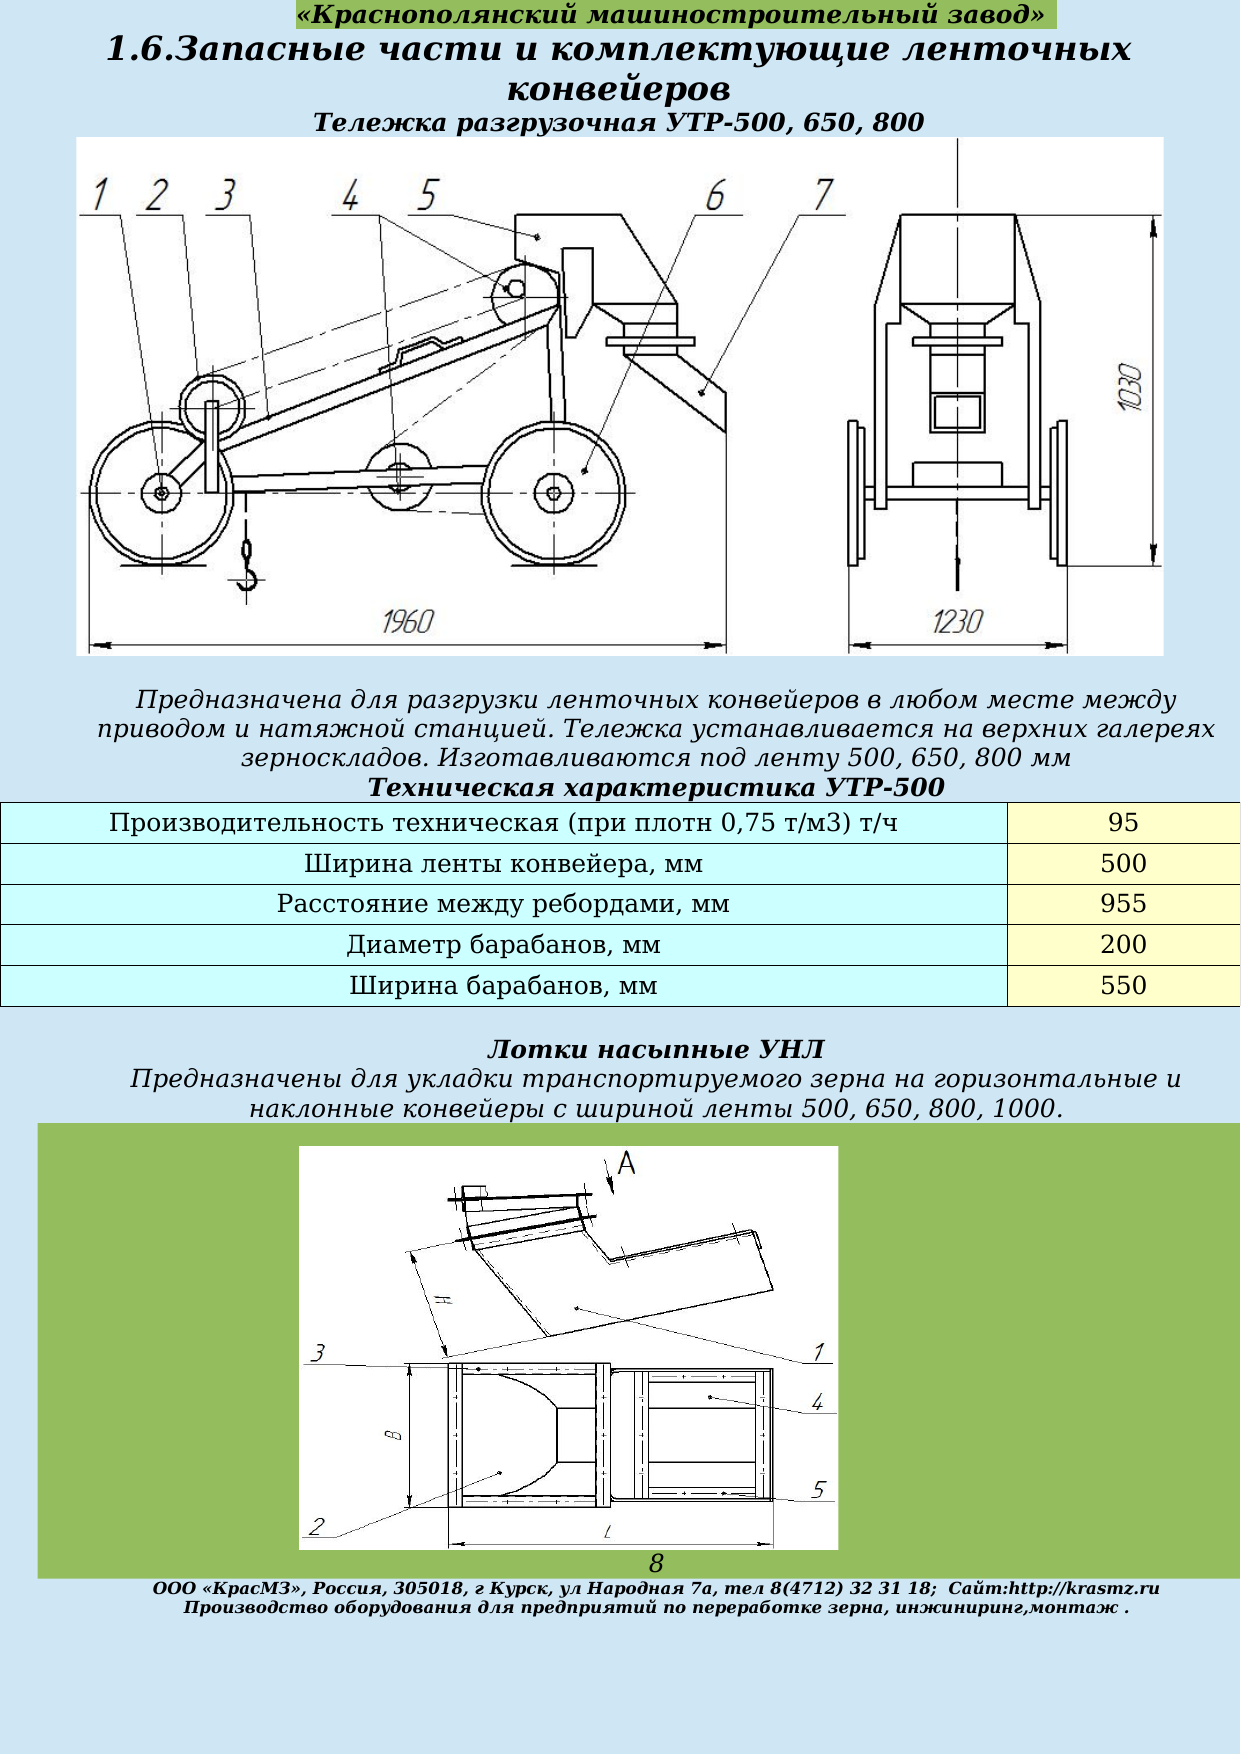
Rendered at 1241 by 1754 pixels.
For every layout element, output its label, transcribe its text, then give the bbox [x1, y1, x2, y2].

list Техническая характеристика УТР-500 [37, 773, 1240, 802]
table_header Производительность техническая (при плотн 0,75 т/м3) т/ч [1, 803, 1007, 843]
picture [76, 137, 1164, 656]
table_cell Диаметр барабанов, мм [1, 925, 1007, 965]
list Производство оборудования для предприятий по переработке зерна, инжиниринг,монтаж . [37, 1598, 1240, 1618]
list ООО «КрасМЗ», Россия, 305018, г Курск, ул Народная 7а, тел 8(4712) 32 31 18; Сайт:http://krasmz.ru [37, 1579, 1240, 1598]
table_cell Расстояние между ребордами, мм [1, 885, 1007, 924]
table_cell Ширина барабанов, мм [1, 966, 1007, 1006]
table_cell Ширина ленты конвейера, мм [1, 844, 1007, 884]
list Предназначена для разгрузки ленточных конвейеров в любом месте между приводом и натяжной станцией. Тележка устанавливается на верхних галереях зерноскладов. Изготавливаются под ленту 500, 650, 800 мм [37, 685, 1240, 773]
table_header 95 [1008, 803, 1240, 843]
table_cell 955 [1008, 885, 1240, 924]
list 8 [37, 1123, 1240, 1579]
table_cell 500 [1008, 844, 1240, 884]
table_cell 550 [1008, 966, 1240, 1006]
list «Краснополянский машиностроительный завод» [75, 0, 1240, 29]
list Предназначены для укладки транспортируемого зерна на горизонтальные и наклонные конвейеры с шириной ленты 500, 650, 800, 1000. [37, 1065, 1240, 1123]
picture [299, 1146, 839, 1550]
list 1.6.Запасные части и комплектующие ленточных конвейеров [0, 29, 1240, 108]
list Тележка разгрузочная УТР-500, 650, 800 [0, 108, 1240, 137]
list Лотки насыпные УНЛ [37, 1035, 1240, 1065]
table_cell 200 [1008, 925, 1240, 965]
